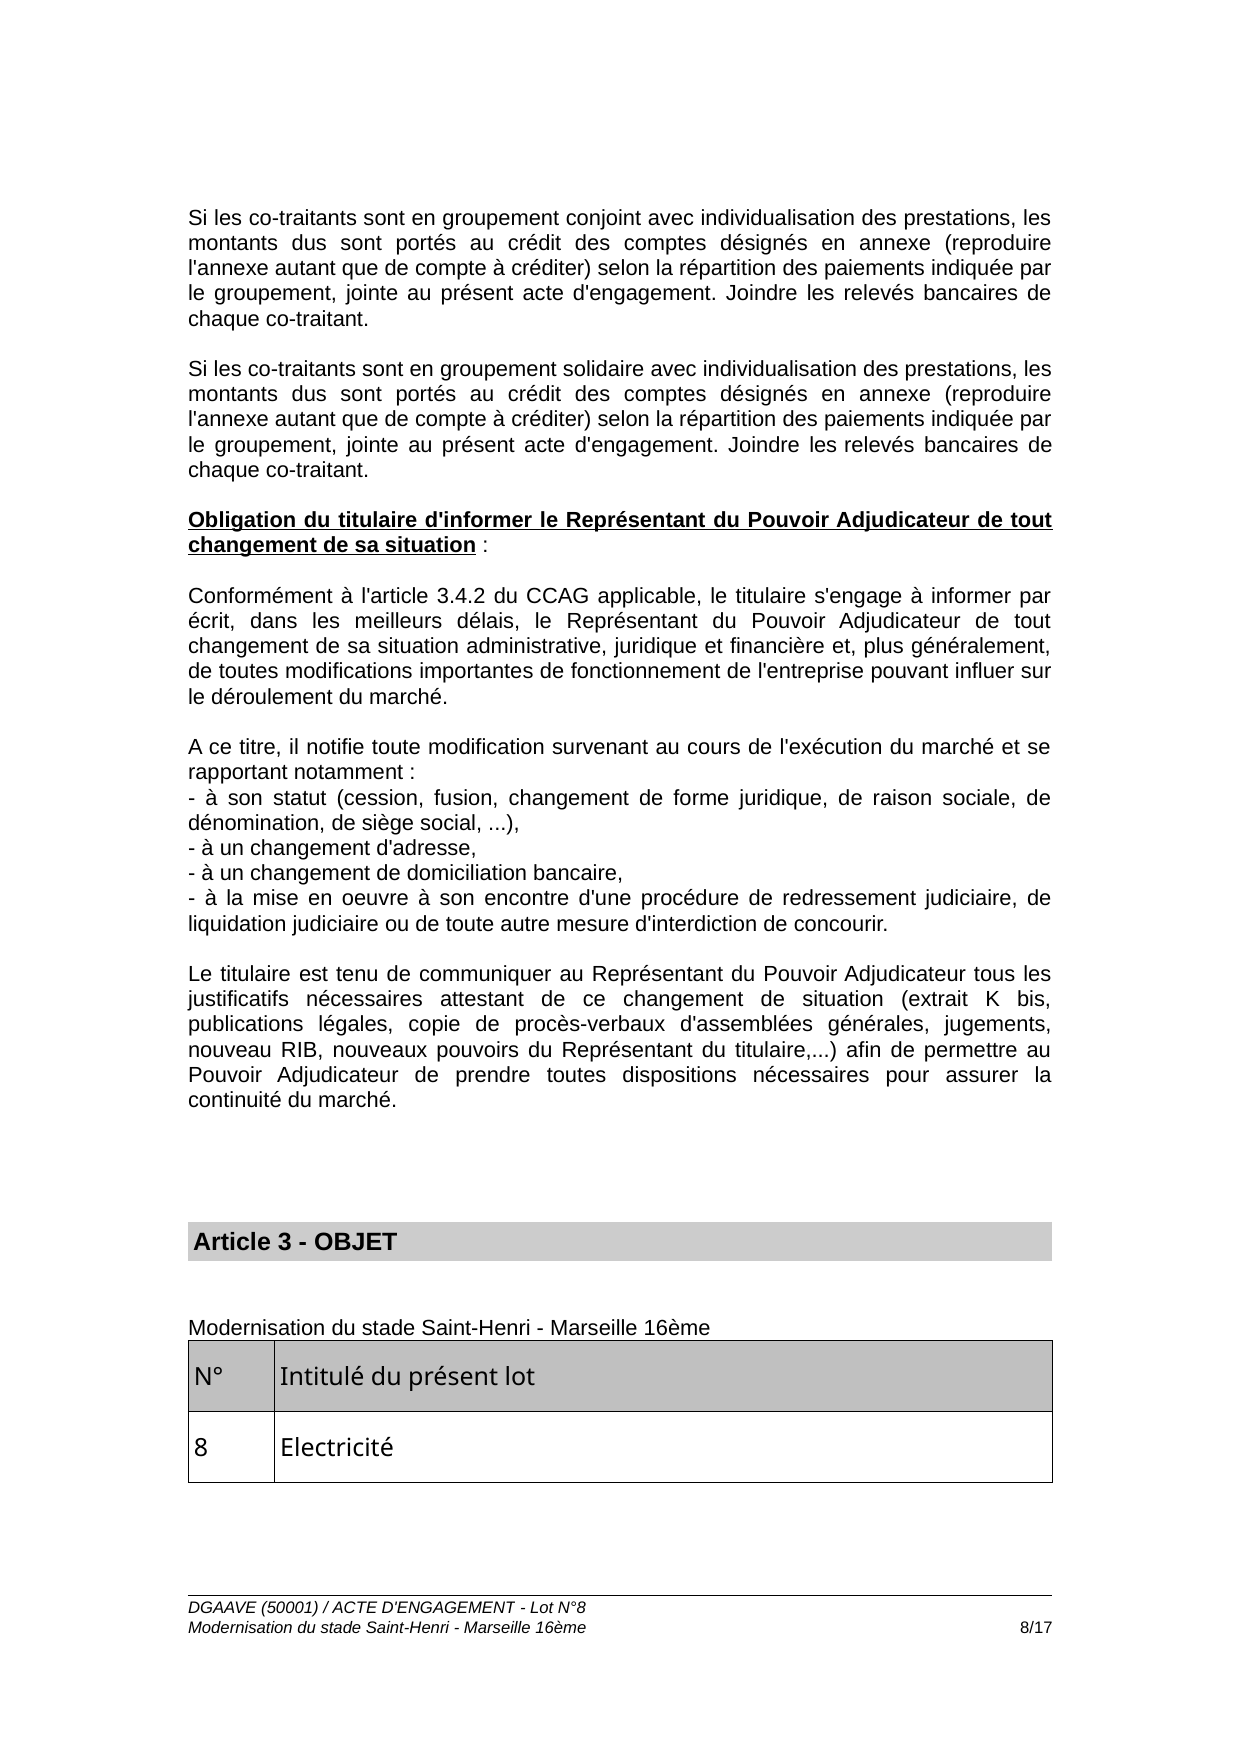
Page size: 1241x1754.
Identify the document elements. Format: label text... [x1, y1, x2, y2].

table_header N° [189, 1341, 274, 1411]
text A ce titre, il notifie toute modification survenant au cours de l'exécution du marché et se rapportant notamment : [188, 734, 1052, 784]
text - à un changement d'adresse, [188, 835, 1052, 860]
text Si les co-traitants sont en groupement conjoint avec individualisation des prestations, les montants dus sont portés au crédit des comptes désignés en annexe (reproduire l'annexe autant que de compte à créditer) selon la répartition des paiements indiquée par le groupement, jointe au présent acte d'engagement. Joindre les relevés bancaires de chaque co-traitant. [188, 204, 1052, 331]
text Le titulaire est tenu de communiquer au Représentant du Pouvoir Adjudicateur tous les justificatifs nécessaires attestant de ce changement de situation (extrait K bis, publications légales, copie de procès-verbaux d'assemblées générales, jugements, nouveau RIB, nouveaux pouvoirs du Représentant du titulaire,...) afin de permettre au Pouvoir Adjudicateur de prendre toutes dispositions nécessaires pour assurer la continuité du marché. [188, 961, 1052, 1112]
table_cell Electricité [275, 1412, 1052, 1482]
subtitle OBJET [190, 1224, 1050, 1258]
text changement de sa situation : [188, 530, 1052, 557]
text Obligation du titulaire d'informer le Représentant du Pouvoir Adjudicateur de tout [188, 507, 1052, 529]
text Si les co-traitants sont en groupement solidaire avec individualisation des prestations, les montants dus sont portés au crédit des comptes désignés en annexe (reproduire l'annexe autant que de compte à créditer) selon la répartition des paiements indiquée par le groupement, jointe au présent acte d'engagement. Joindre les relevés bancaires de chaque co-traitant. [188, 356, 1052, 482]
table_cell 8 [189, 1412, 274, 1482]
text - à son statut (cession, fusion, changement de forme juridique, de raison sociale, de dénomination, de siège social, ...), [188, 784, 1052, 835]
text - à la mise en oeuvre à son encontre d'une procédure de redressement judiciaire, de liquidation judiciaire ou de toute autre mesure d'interdiction de concourir. [188, 885, 1052, 936]
text Modernisation du stade Saint-Henri - Marseille 16ème [188, 1315, 1052, 1340]
table_header Intitulé du présent lot [275, 1341, 1052, 1411]
text - à un changement de domiciliation bancaire, [188, 860, 1052, 885]
text Conformément à l'article 3.4.2 du CCAG applicable, le titulaire s'engage à informer par écrit, dans les meilleurs délais, le Représentant du Pouvoir Adjudicateur de tout changement de sa situation administrative, juridique et financière et, plus généralement, de toutes modifications importantes de fonctionnement de l'entreprise pouvant influer sur le déroulement du marché. [188, 583, 1052, 709]
